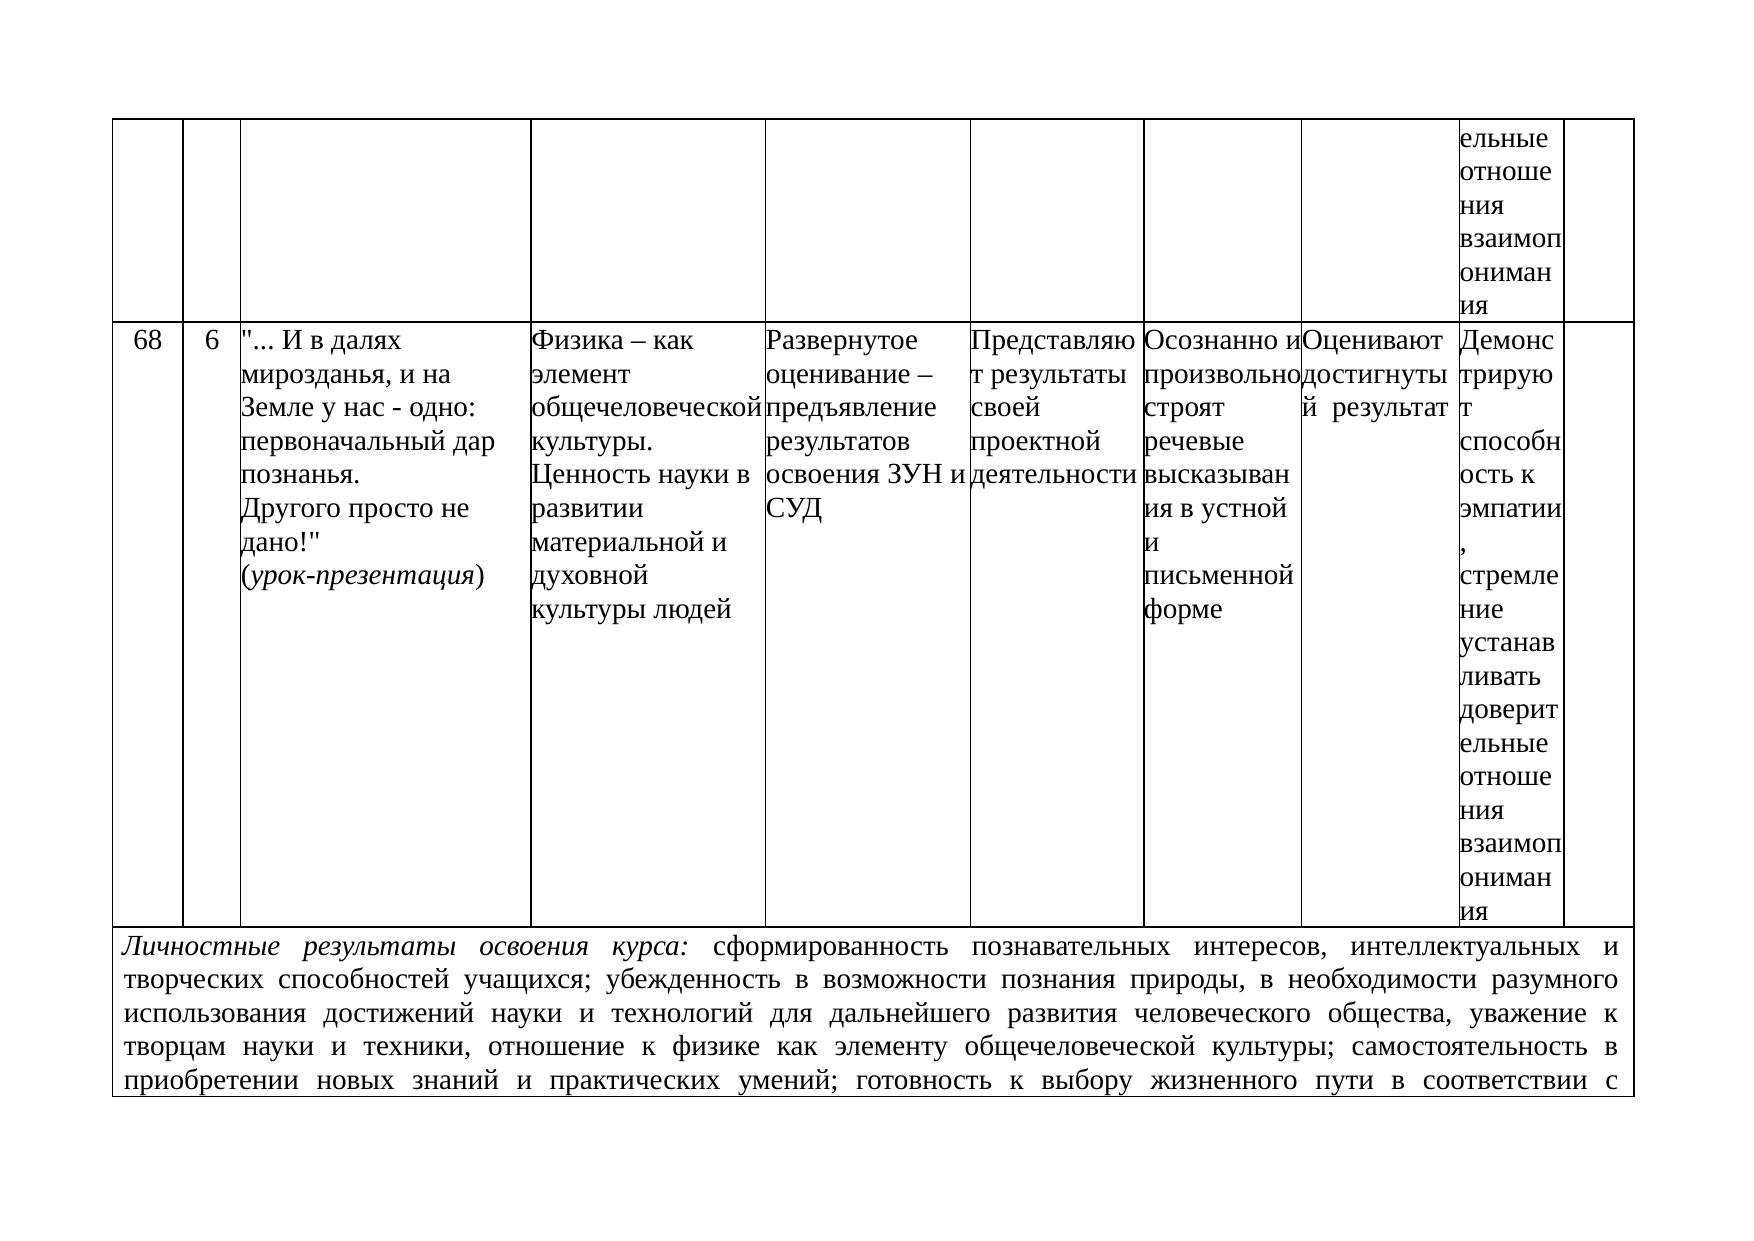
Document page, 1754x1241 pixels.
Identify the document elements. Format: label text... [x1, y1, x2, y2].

table_cell [971, 120, 1143, 321]
table_cell [1565, 120, 1633, 321]
table_cell Физика – как элемент общечеловеческой культуры. Ценность науки в развитии материальной и духовной культуры людей [532, 323, 765, 926]
table_cell Демонстрируют способность к эмпатии, стремление устанавливать доверительные отношения взаимопонимания [1460, 323, 1563, 926]
table_cell Осознанно и произвольно строят речевые высказывания в устной и письменной форме [1145, 323, 1301, 926]
table_cell [766, 120, 970, 321]
table_cell [1565, 323, 1633, 926]
table_cell "... И в далях мирозданья, и на Земле у нас - одно: первоначальный дар познанья. Другого просто не дано!" (урок-презентация) [241, 323, 530, 926]
table_cell [1302, 120, 1459, 321]
table_cell [241, 120, 530, 321]
table_cell Представляют результаты своей проектной деятельности [971, 323, 1143, 926]
table_cell Личностные результаты освоения курса: сформированность познавательных интересов, интеллектуальных и творческих способностей учащихся; убежденность в возможности познания природы, в необходимости разумного использования достижений науки и технологий для дальнейшего развития человеческого общества, уважение к творцам науки и техники, отношение к физике как элементу общечеловеческой культуры; самостоятельность в приобретении новых знаний и практических умений; готовность к выбору жизненного пути в соответствии с [113, 928, 1633, 1096]
table_cell [532, 120, 765, 321]
table_cell Оценивают достигнутый результат [1302, 323, 1459, 926]
table_cell [184, 120, 240, 321]
table_cell [1145, 120, 1301, 321]
table_cell Развернутое оценивание – предъявление результатов освоения ЗУН и СУД [766, 323, 970, 926]
table_cell [113, 120, 182, 321]
table_cell 68 [113, 323, 182, 926]
table_cell ельные отношения взаимопонимания [1460, 120, 1563, 321]
table_cell 6 [184, 323, 240, 926]
